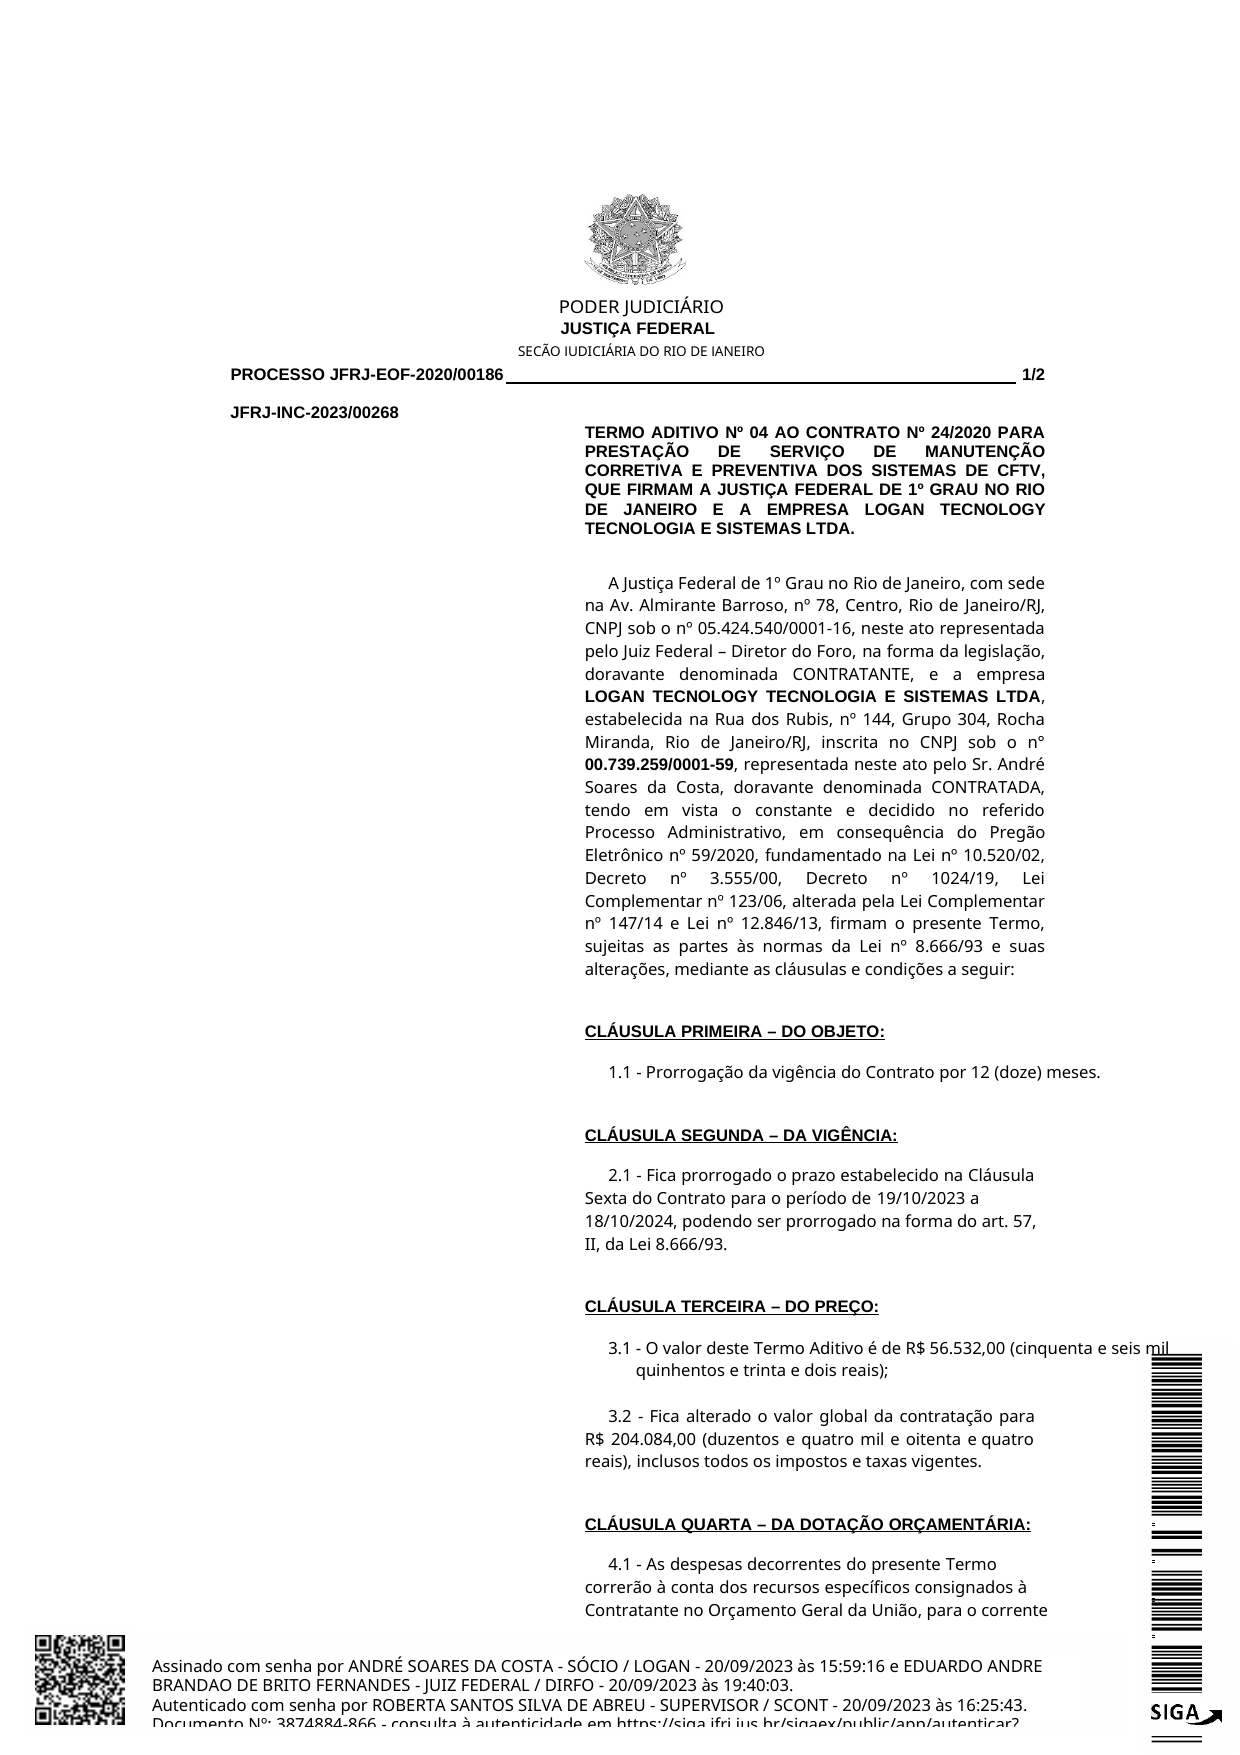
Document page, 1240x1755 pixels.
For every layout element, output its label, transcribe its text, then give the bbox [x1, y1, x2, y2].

list - Fica alterado o valor global da contratação para R$ 204.084,00 (duzentos e quatro mil e oitenta e quatro reais), inclusos todos os impostos e taxas vigentes. [584, 1404, 1045, 1472]
text 2.1 - Fica prorrogado o prazo estabelecido na Cláusula Sexta do Contrato para o período de 19/10/2023 a 18/10/2024, podendo ser prorrogado na forma do art. 57, II, da Lei 8.666/93. [584, 1164, 1049, 1255]
list - O valor deste Termo Aditivo é de R$ 56.532,00 (cinquenta e seis mil quinhentos e trinta e dois reais); [608, 1336, 1239, 1382]
text TERMO ADITIVO Nº 04 AO CONTRATO Nº 24/2020 PARA PRESTAÇÃO DE SERVIÇO DE MANUTENÇÃO CORRETIVA E PREVENTIVA DOS SISTEMAS DE CFTV, QUE FIRMAM A JUSTIÇA FEDERAL DE 1º GRAU NO RIO DE JANEIRO E A EMPRESA LOGAN TECNOLOGY TECNOLOGIA E SISTEMAS LTDA. [584, 423, 1045, 538]
text 1.1 - Prorrogação da vigência do Contrato por 12 (doze) meses. [608, 1061, 1239, 1083]
subtitle CLÁUSULA QUARTA – DA DOTAÇÃO ORÇAMENTÁRIA: [584, 1514, 1140, 1534]
subtitle CLÁUSULA SEGUNDA – DA VIGÊNCIA: [584, 1125, 1239, 1144]
text 4.1 - As despesas decorrentes do presente Termo correrão à conta dos recursos específicos consignados à Contratante no Orçamento Geral da União, para o corrente exercício, conforme abaixo especificado: [584, 1553, 1049, 1621]
subtitle CLÁUSULA TERCEIRA – DO PREÇO: [584, 1297, 1239, 1316]
subtitle CLÁUSULA PRIMEIRA – DO OBJETO: [584, 1022, 1239, 1041]
subtitle JFRJ-INC-2023/00268 [230, 402, 403, 422]
text A Justiça Federal de 1º Grau no Rio de Janeiro, com sede na Av. Almirante Barroso, nº 78, Centro, Rio de Janeiro/RJ, CNPJ sob o nº 05.424.540/0001-16, neste ato representada pelo Juiz Federal – Diretor do Foro, na forma da legislação, doravante denominada CONTRATANTE, e a empresa LOGAN TECNOLOGY TECNOLOGIA E SISTEMAS LTDA, estabelecida na Rua dos Rubis, nº 144, Grupo 304, Rocha Miranda, Rio de Janeiro/RJ, inscrita no CNPJ sob o n° 00.739.259/0001-59, representada neste ato pelo Sr. André Soares da Costa, doravante denominada CONTRATADA, tendo em vista o constante e decidido no referido Processo Administrativo, em consequência do Pregão Eletrônico nº 59/2020, fundamentado na Lei nº 10.520/02, Decreto nº 3.555/00, Decreto nº 1024/19, Lei Complementar nº 123/06, alterada pela Lei Complementar nº 147/14 e Lei nº 12.846/13, firmam o presente Termo, sujeitas as partes às normas da Lei nº 8.666/93 e suas alterações, mediante as cláusulas e condições a seguir: [584, 571, 1045, 980]
